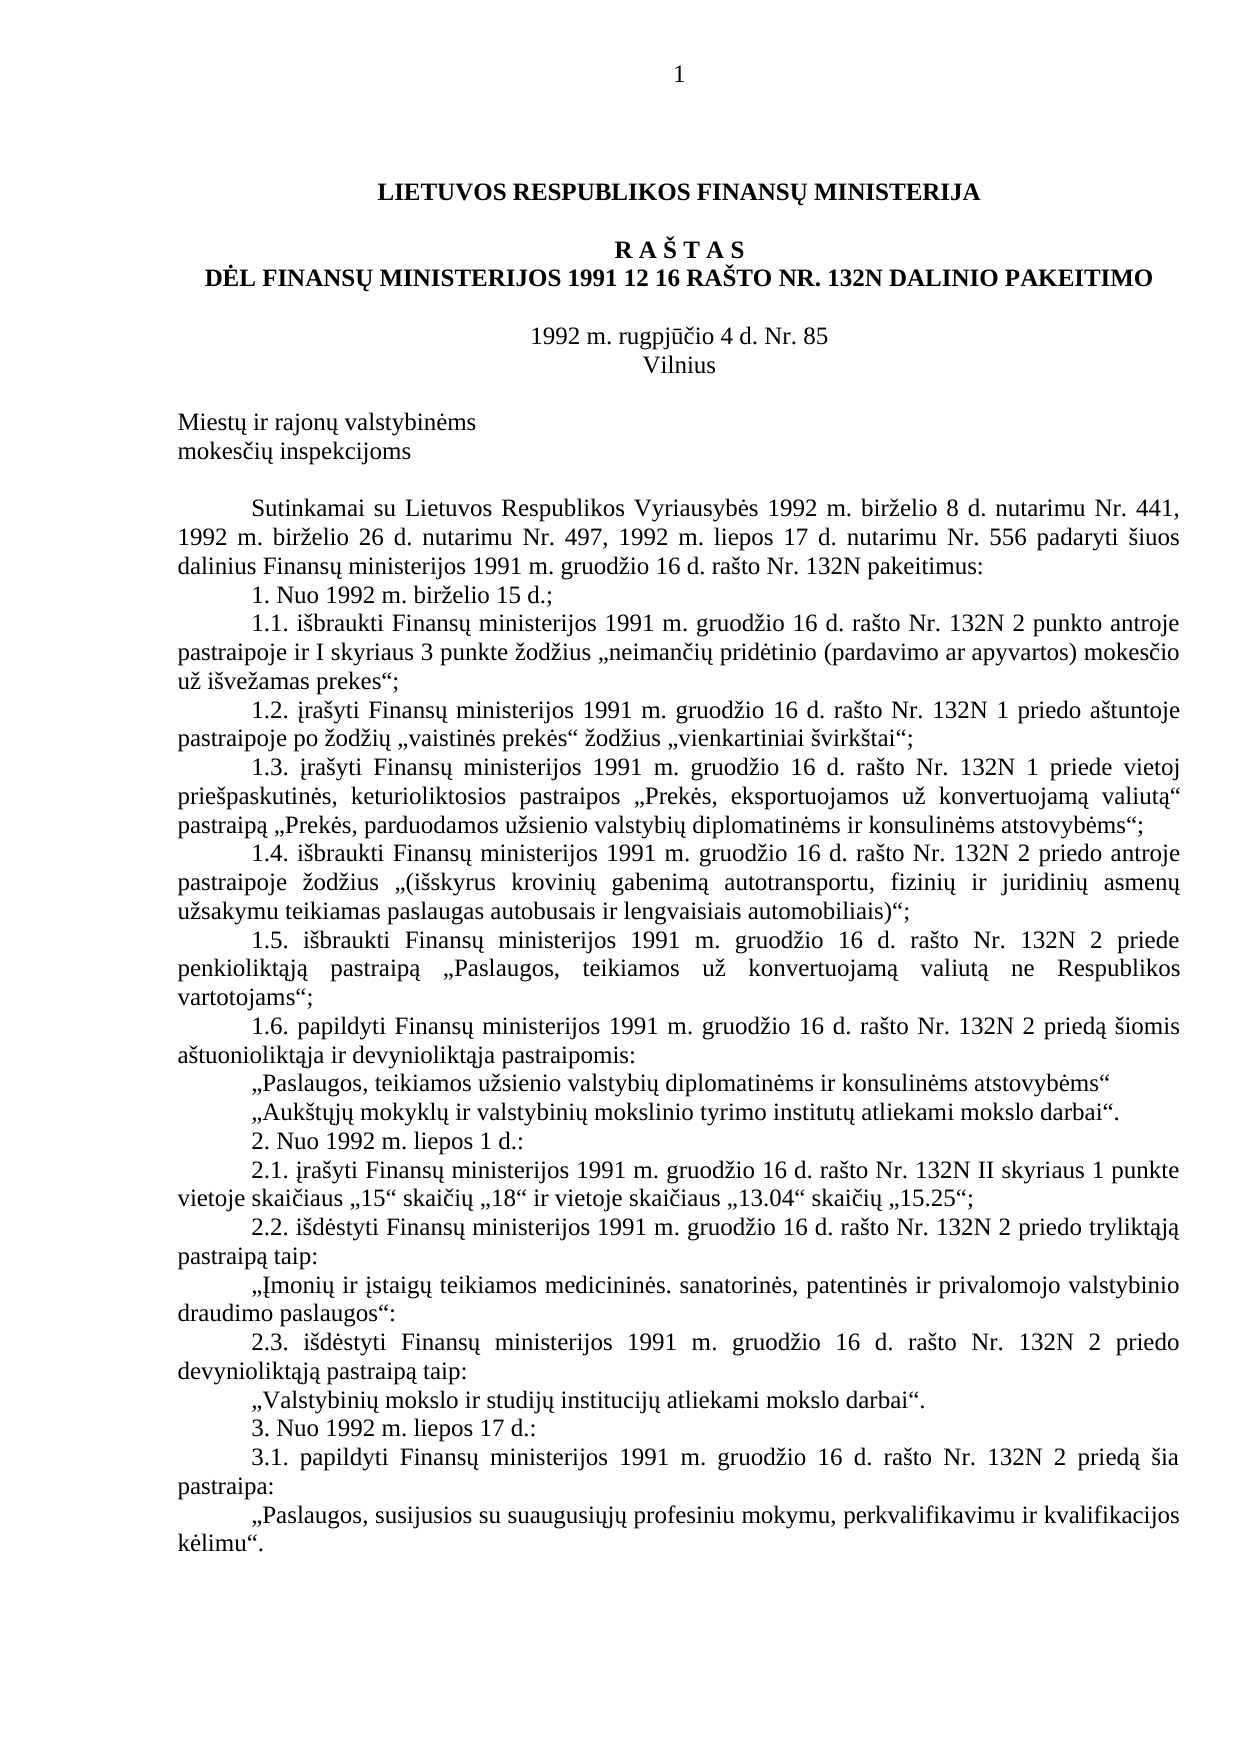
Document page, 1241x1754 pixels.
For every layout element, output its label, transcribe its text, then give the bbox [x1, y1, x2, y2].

text R A Š T A S [177, 235, 1181, 263]
text 1.3. įrašyti Finansų ministerijos 1991 m. gruodžio 16 d. rašto Nr. 132N 1 priede vietoj priešpaskutinės, keturioliktosios pastraipos „Prekės, eksportuojamos už konvertuojamą valiutą“ pastraipą „Prekės, parduodamos užsienio valstybių diplomatinėms ir konsulinėms atstovybėms“; [177, 752, 1181, 838]
text mokesčių inspekcijoms [177, 436, 1181, 465]
text DĖL FINANSŲ MINISTERIJOS 1991 12 16 RAŠTO NR. 132N DALINIO PAKEITIMO [177, 263, 1181, 292]
text „Paslaugos, teikiamos užsienio valstybių diplomatinėms ir konsulinėms atstovybėms“ [177, 1068, 1181, 1097]
text „Paslaugos, susijusios su suaugusiųjų profesiniu mokymu, perkvalifikavimu ir kvalifikacijos kėlimu“. [177, 1500, 1181, 1557]
text Miestų ir rajonų valstybinėms [177, 407, 1181, 436]
text 1.5. išbraukti Finansų ministerijos 1991 m. gruodžio 16 d. rašto Nr. 132N 2 priede penkioliktąją pastraipą „Paslaugos, teikiamos už konvertuojamą valiutą ne Respublikos vartotojams“; [177, 925, 1181, 1011]
text 1.4. išbraukti Finansų ministerijos 1991 m. gruodžio 16 d. rašto Nr. 132N 2 priedo antroje pastraipoje žodžius „(išskyrus krovinių gabenimą autotransportu, fizinių ir juridinių asmenų užsakymu teikiamas paslaugas autobusais ir lengvaisiais automobiliais)“; [177, 838, 1181, 925]
text 2.2. išdėstyti Finansų ministerijos 1991 m. gruodžio 16 d. rašto Nr. 132N 2 priedo tryliktąją pastraipą taip: [177, 1212, 1181, 1270]
text „Įmonių ir įstaigų teikiamos medicininės. sanatorinės, patentinės ir privalomojo valstybinio draudimo paslaugos“: [177, 1270, 1181, 1327]
text LIETUVOS RESPUBLIKOS FINANSŲ MINISTERIJA [177, 177, 1181, 206]
text Sutinkamai su Lietuvos Respublikos Vyriausybės 1992 m. birželio 8 d. nutarimu Nr. 441, 1992 m. birželio 26 d. nutarimu Nr. 497, 1992 m. liepos 17 d. nutarimu Nr. 556 padaryti šiuos dalinius Finansų ministerijos 1991 m. gruodžio 16 d. rašto Nr. 132N pakeitimus: [177, 493, 1181, 580]
text 1.2. įrašyti Finansų ministerijos 1991 m. gruodžio 16 d. rašto Nr. 132N 1 priedo aštuntoje pastraipoje po žodžių „vaistinės prekės“ žodžius „vienkartiniai švirkštai“; [177, 695, 1181, 752]
text 1. Nuo 1992 m. birželio 15 d.; [177, 580, 1181, 608]
text 3. Nuo 1992 m. liepos 17 d.: [177, 1413, 1181, 1442]
text 3.1. papildyti Finansų ministerijos 1991 m. gruodžio 16 d. rašto Nr. 132N 2 priedą šia pastraipa: [177, 1442, 1181, 1500]
text 2.1. įrašyti Finansų ministerijos 1991 m. gruodžio 16 d. rašto Nr. 132N II skyriaus 1 punkte vietoje skaičiaus „15“ skaičių „18“ ir vietoje skaičiaus „13.04“ skaičių „15.25“; [177, 1155, 1181, 1212]
text 1992 m. rugpjūčio 4 d. Nr. 85 [177, 321, 1181, 350]
text „Valstybinių mokslo ir studijų institucijų atliekami mokslo darbai“. [177, 1385, 1181, 1413]
text 2. Nuo 1992 m. liepos 1 d.: [177, 1126, 1181, 1155]
text 1.6. papildyti Finansų ministerijos 1991 m. gruodžio 16 d. rašto Nr. 132N 2 priedą šiomis aštuonioliktąja ir devynioliktąja pastraipomis: [177, 1011, 1181, 1068]
text „Aukštųjų mokyklų ir valstybinių mokslinio tyrimo institutų atliekami mokslo darbai“. [177, 1097, 1181, 1126]
text 1.1. išbraukti Finansų ministerijos 1991 m. gruodžio 16 d. rašto Nr. 132N 2 punkto antroje pastraipoje ir I skyriaus 3 punkte žodžius „neimančių pridėtinio (pardavimo ar apyvartos) mokesčio už išvežamas prekes“; [177, 608, 1181, 695]
text 2.3. išdėstyti Finansų ministerijos 1991 m. gruodžio 16 d. rašto Nr. 132N 2 priedo devynioliktąją pastraipą taip: [177, 1327, 1181, 1385]
text Vilnius [177, 350, 1181, 378]
